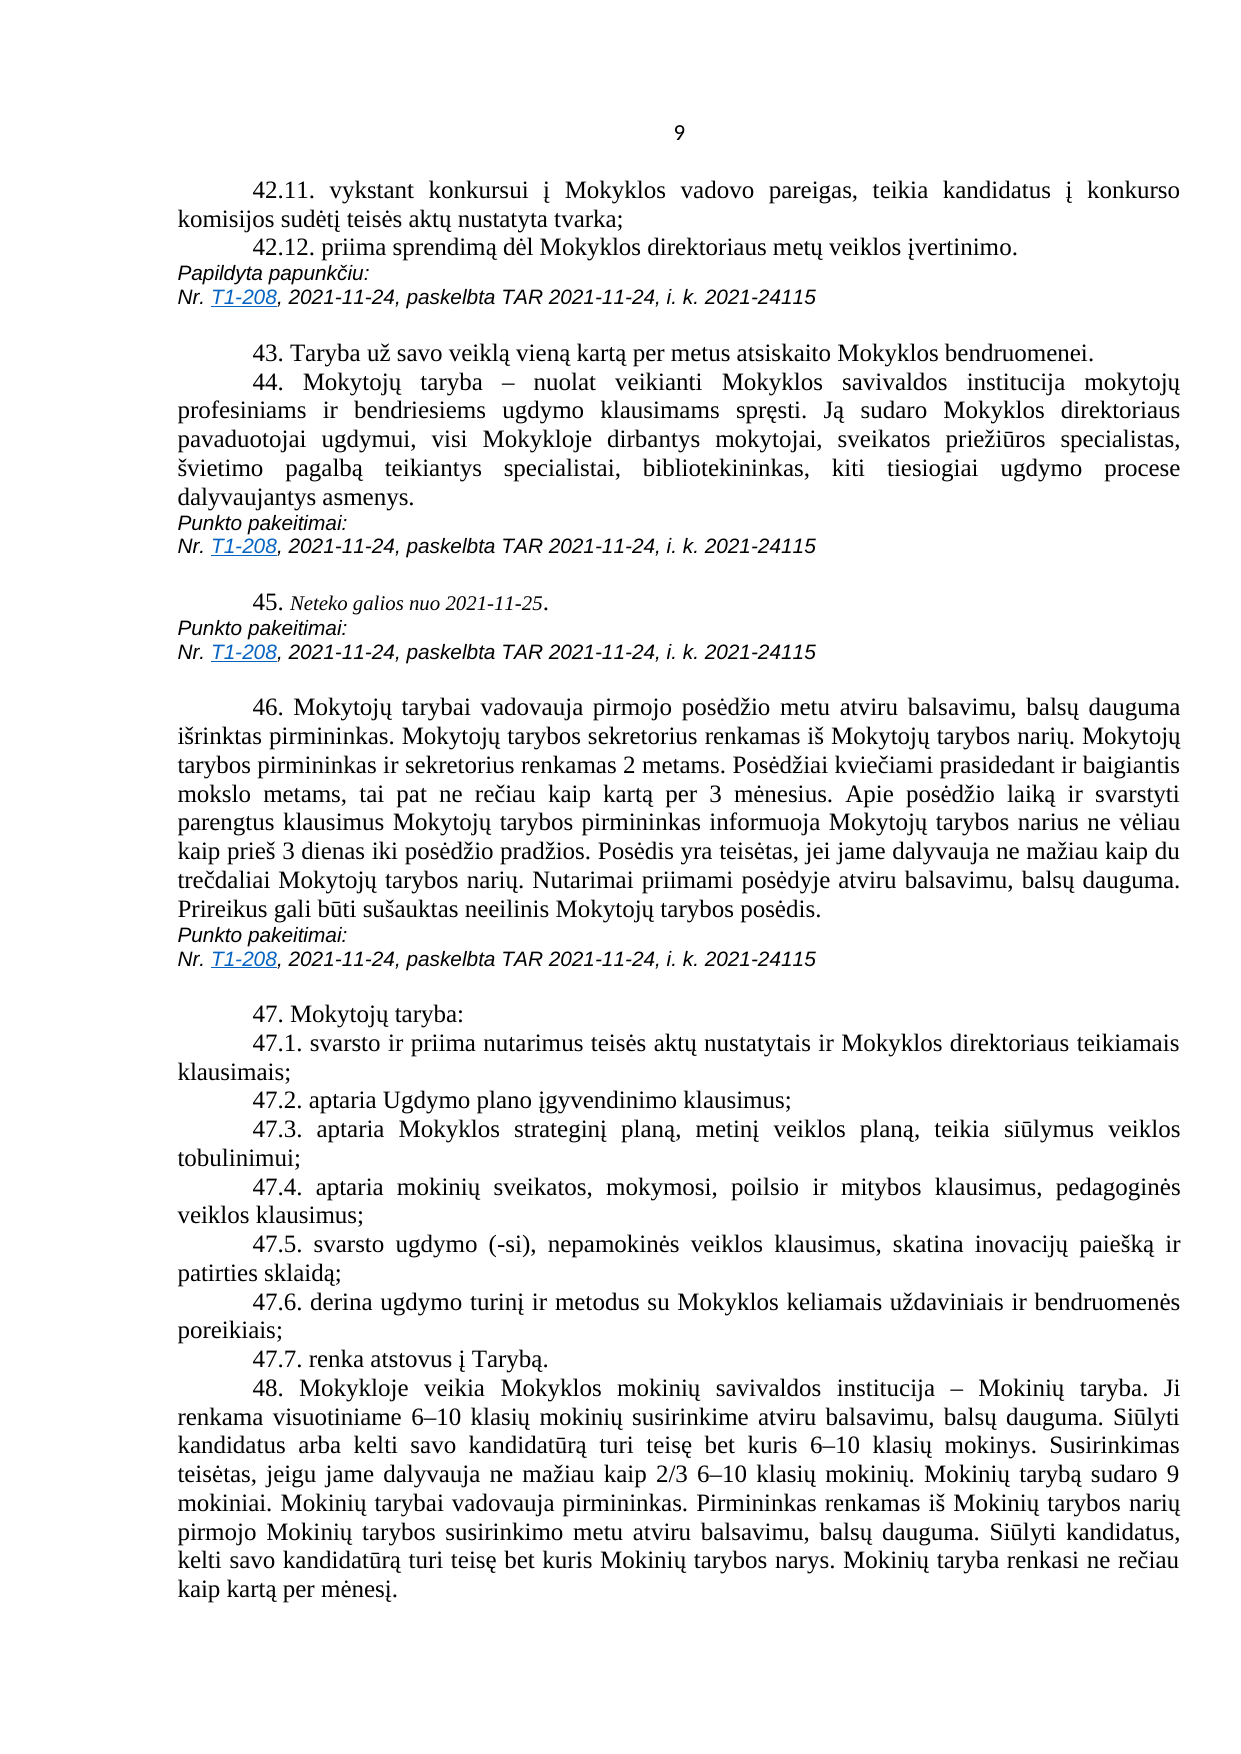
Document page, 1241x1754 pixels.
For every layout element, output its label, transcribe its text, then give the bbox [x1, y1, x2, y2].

text 47. Mokytojų taryba: [177, 999, 1181, 1028]
text 43. Taryba už savo veiklą vieną kartą per metus atsiskaito Mokyklos bendruomenei. [177, 338, 1181, 367]
text 47.7. renka atstovus į Tarybą. [177, 1344, 1181, 1373]
text Punkto pakeitimai: [177, 616, 1181, 640]
text Nr. T1-208, 2021-11-24, paskelbta TAR 2021-11-24, i. k. 2021-24115 [177, 946, 1181, 970]
text 45. Neteko galios nuo 2021-11-25. [177, 587, 1181, 616]
text 47.4. aptaria mokinių sveikatos, mokymosi, poilsio ir mitybos klausimus, pedagoginės veiklos klausimus; [177, 1172, 1181, 1229]
text 47.2. aptaria Ugdymo plano įgyvendinimo klausimus; [177, 1085, 1181, 1114]
text 47.3. aptaria Mokyklos strateginį planą, metinį veiklos planą, teikia siūlymus veiklos tobulinimui; [177, 1114, 1181, 1172]
text 47.1. svarsto ir priima nutarimus teisės aktų nustatytais ir Mokyklos direktoriaus teikiamais klausimais; [177, 1028, 1181, 1085]
text 47.6. derina ugdymo turinį ir metodus su Mokyklos keliamais uždaviniais ir bendruomenės poreikiais; [177, 1287, 1181, 1344]
text 44. Mokytojų taryba – nuolat veikianti Mokyklos savivaldos institucija mokytojų profesiniams ir bendriesiems ugdymo klausimams spręsti. Ją sudaro Mokyklos direktoriaus pavaduotojai ugdymui, visi Mokykloje dirbantys mokytojai, sveikatos priežiūros specialistas, švietimo pagalbą teikiantys specialistai, bibliotekininkas, kiti tiesiogiai ugdymo procese dalyvaujantys asmenys. [177, 367, 1181, 510]
text Papildyta papunkčiu: [177, 261, 1181, 285]
text Nr. T1-208, 2021-11-24, paskelbta TAR 2021-11-24, i. k. 2021-24115 [177, 285, 1181, 309]
text Punkto pakeitimai: [177, 510, 1181, 534]
text Nr. T1-208, 2021-11-24, paskelbta TAR 2021-11-24, i. k. 2021-24115 [177, 640, 1181, 664]
text Nr. T1-208, 2021-11-24, paskelbta TAR 2021-11-24, i. k. 2021-24115 [177, 534, 1181, 558]
text 47.5. svarsto ugdymo (-si), nepamokinės veiklos klausimus, skatina inovacijų paiešką ir patirties sklaidą; [177, 1229, 1181, 1287]
text 42.11. vykstant konkursui į Mokyklos vadovo pareigas, teikia kandidatus į konkurso komisijos sudėtį teisės aktų nustatyta tvarka; [177, 175, 1181, 232]
text 42.12. priima sprendimą dėl Mokyklos direktoriaus metų veiklos įvertinimo. [177, 232, 1181, 261]
text 48. Mokykloje veikia Mokyklos mokinių savivaldos institucija – Mokinių taryba. Ji renkama visuotiniame 6–10 klasių mokinių susirinkime atviru balsavimu, balsų dauguma. Siūlyti kandidatus arba kelti savo kandidatūrą turi teisę bet kuris 6–10 klasių mokinys. Susirinkimas teisėtas, jeigu jame dalyvauja ne mažiau kaip 2/3 6–10 klasių mokinių. Mokinių tarybą sudaro 9 mokiniai. Mokinių tarybai vadovauja pirmininkas. Pirmininkas renkamas iš Mokinių tarybos narių pirmojo Mokinių tarybos susirinkimo metu atviru balsavimu, balsų dauguma. Siūlyti kandidatus, kelti savo kandidatūrą turi teisę bet kuris Mokinių tarybos narys. Mokinių taryba renkasi ne rečiau kaip kartą per mėnesį. [177, 1373, 1181, 1603]
text Punkto pakeitimai: [177, 922, 1181, 946]
text 46. Mokytojų tarybai vadovauja pirmojo posėdžio metu atviru balsavimu, balsų dauguma išrinktas pirmininkas. Mokytojų tarybos sekretorius renkamas iš Mokytojų tarybos narių. Mokytojų tarybos pirmininkas ir sekretorius renkamas 2 metams. Posėdžiai kviečiami prasidedant ir baigiantis mokslo metams, tai pat ne rečiau kaip kartą per 3 mėnesius. Apie posėdžio laiką ir svarstyti parengtus klausimus Mokytojų tarybos pirmininkas informuoja Mokytojų tarybos narius ne vėliau kaip prieš 3 dienas iki posėdžio pradžios. Posėdis yra teisėtas, jei jame dalyvauja ne mažiau kaip du trečdaliai Mokytojų tarybos narių. Nutarimai priimami posėdyje atviru balsavimu, balsų dauguma. Prireikus gali būti sušauktas neeilinis Mokytojų tarybos posėdis. [177, 692, 1181, 922]
